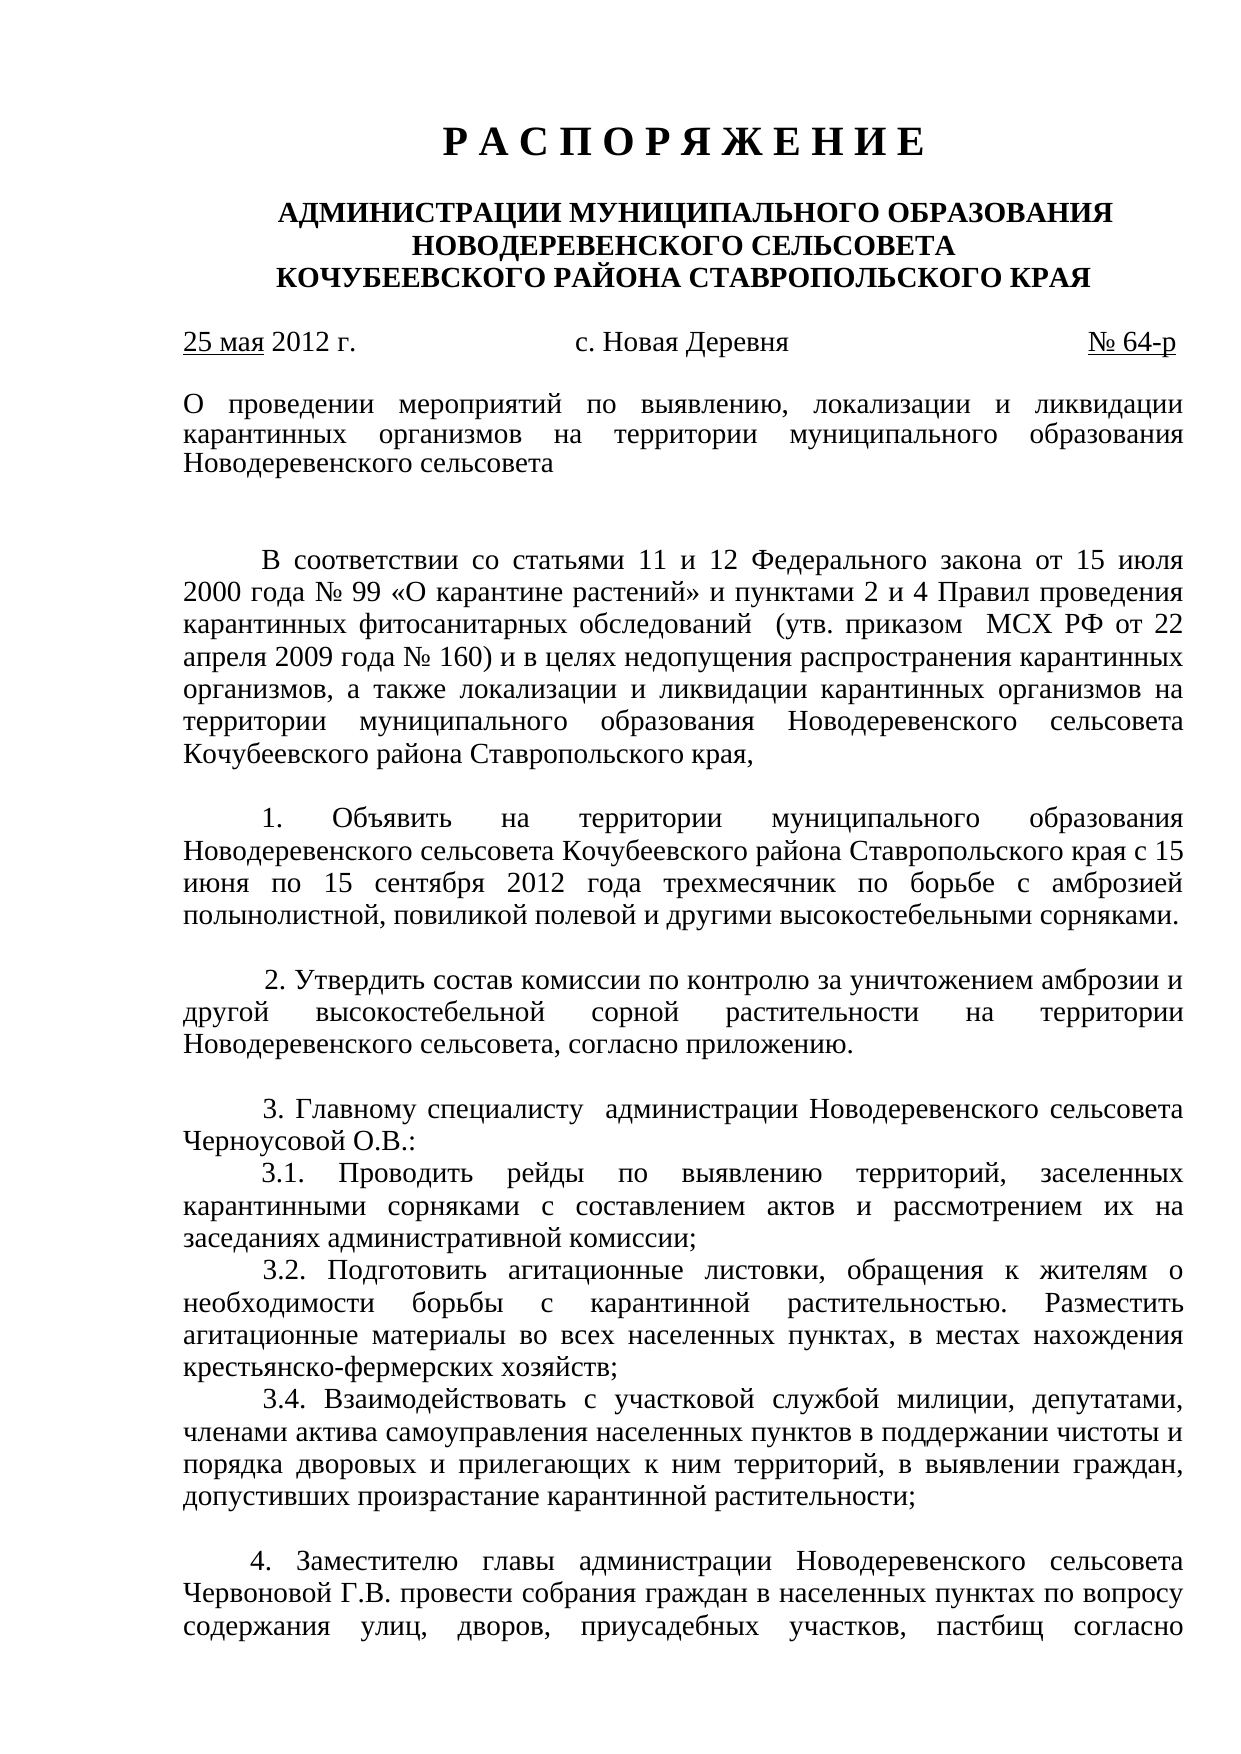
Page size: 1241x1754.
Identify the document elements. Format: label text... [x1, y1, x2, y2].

text 3.4. Взаимодействовать с участковой службой милиции, депутатами, членами актива самоуправления населенных пунктов в поддержании чистоты и порядка дворовых и прилегающих к ним территорий, в выявлении граждан, допустивших произрастание карантинной растительности; [183, 1383, 1184, 1512]
text АДМИНИСТРАЦИИ МУНИЦИПАЛЬНОГО ОБРАЗОВАНИЯ [183, 197, 1184, 229]
text 2. Утвердить состав комиссии по контролю за уничтожением амброзии и другой высокостебельной сорной растительности на территории Новодеревенского сельсовета, согласно приложению. [183, 963, 1184, 1060]
text 3. Главному специалисту администрации Новодеревенского сельсовета Черноусовой О.В.: [183, 1092, 1184, 1157]
text 3.1. Проводить рейды по выявлению территорий, заселенных карантинными сорняками с составлением актов и рассмотрением их на заседаниях административной комиссии; [183, 1157, 1184, 1254]
text Р А С П О Р Я Ж Е Н И Е [183, 118, 1184, 164]
text В соответствии со статьями 11 и 12 Федерального закона от 15 июля 2000 года № 99 «О карантине растений» и пунктами 2 и 4 Правил проведения карантинных фитосанитарных обследований (утв. приказом МСХ РФ от 22 апреля 2009 года № 160) и в целях недопущения распространения карантинных организмов, а также локализации и ликвидации карантинных организмов на территории муниципального образования Новодеревенского сельсовета Кочубеевского района Ставропольского края, [183, 543, 1184, 769]
text О проведении мероприятий по выявлению, локализации и ликвидации карантинных организмов на территории муниципального образования Новодеревенского сельсовета [183, 390, 1184, 479]
text 1. Объявить на территории муниципального образования Новодеревенского сельсове­та Кочубеевского района Ставропольского края с 15 июня по 15 сентября 2012 года трехмесячник по борьбе с амброзией полынолистной, повиликой полевой и другими высокостебельными сорняками. [183, 802, 1184, 931]
text 25 мая 2012 г. с. Новая Деревня № 64-р [183, 326, 1184, 358]
text 3.2. Подготовить агитационные листовки, обращения к жителям о необходимости борьбы с карантинной растительностью. Разместить агитационные материалы во всех населенных пунктах, в местах нахождения крестьянско-фермерских хозяйств; [183, 1254, 1184, 1383]
text НОВОДЕРЕВЕНСКОГО СЕЛЬСОВЕТА [183, 229, 1184, 261]
text КОЧУБЕЕВСКОГО РАЙОНА СТАВРОПОЛЬСКОГО КРАЯ [183, 261, 1184, 293]
text 4. Заместителю главы администрации Новодеревенского сельсовета Червоновой Г.В. провести собрания граждан в населенных пунктах по вопросу содержания улиц, дворов, приусадебных участков, пастбищ согласно [183, 1544, 1184, 1641]
